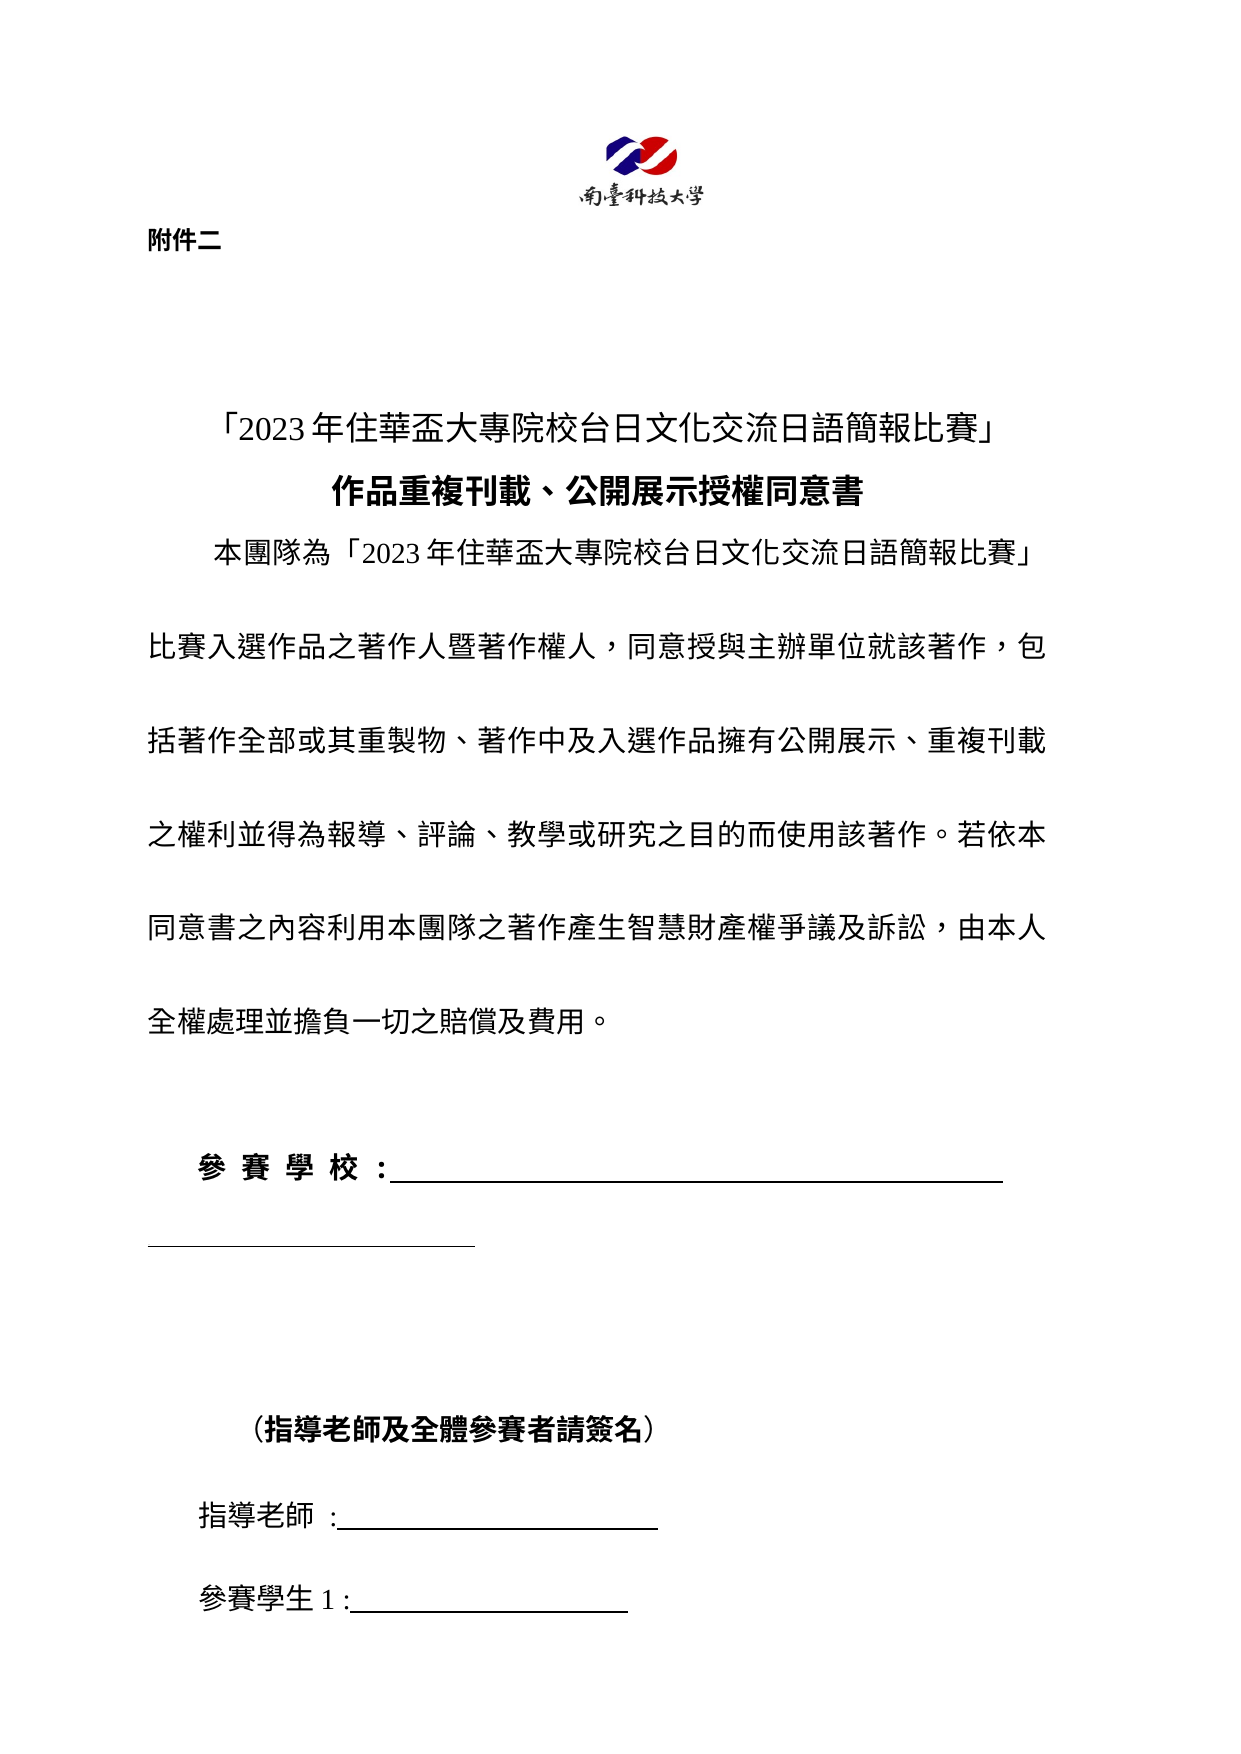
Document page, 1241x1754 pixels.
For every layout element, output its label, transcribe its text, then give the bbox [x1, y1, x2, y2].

text 指導老師 : [148, 1472, 1048, 1534]
text 本團隊為「2023年住華盃大專院校台日文化交流日語簡報比賽」比賽入選作品之著作人暨著作權人，同意授與主辦單位就該著作，包括著作全部或其重製物、著作中及入選作品擁有公開展示、重複刊載之權利並得為報導、評論、教學或研究之目的而使用該著作。若依本同意書之內容利用本團隊之著作產生智慧財產權爭議及訴訟，由本人全權處理並擔負一切之賠償及費用。 [148, 509, 1048, 1041]
text （指導老師及全體參賽者請簽名） [148, 1386, 1004, 1449]
text 參賽學生1 : [148, 1555, 1048, 1618]
text 作品重複刊載、公開展示授權同意書 [148, 447, 1048, 509]
text 「2023年住華盃大專院校台日文化交流日語簡報比賽」 [148, 384, 1048, 447]
text 附件二 [148, 197, 1048, 259]
text 參 賽 學 校 : . [148, 1124, 1004, 1253]
